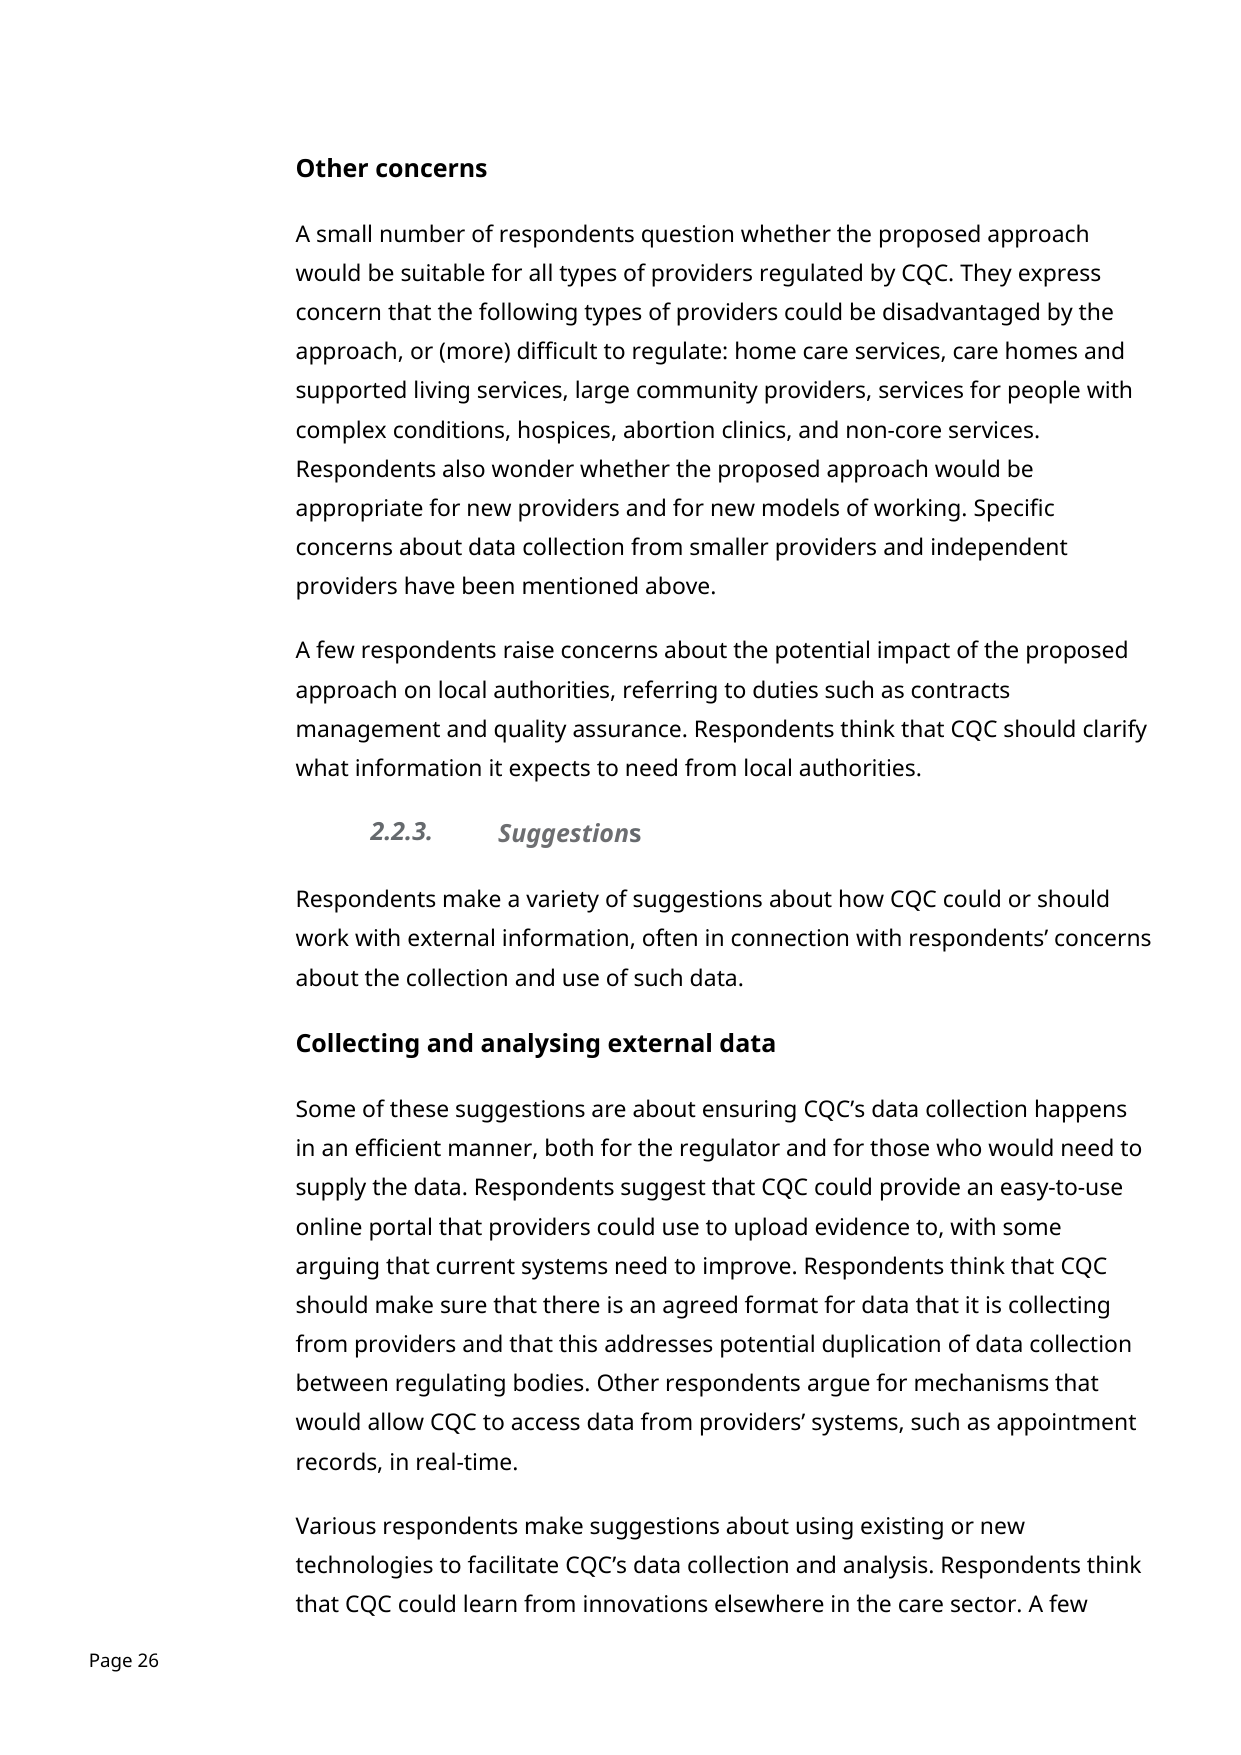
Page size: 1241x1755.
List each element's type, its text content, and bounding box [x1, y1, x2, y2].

text Some of these suggestions are about ensuring CQC’s data collection happens in an efficient manner, both for the regulator and for those who would need to supply the data. Respondents suggest that CQC could provide an easy-to-use online portal that providers could use to upload evidence to, with some arguing that current systems need to improve. Respondents think that CQC should make sure that there is an agreed format for data that it is collecting from providers and that this addresses potential duplication of data collection between regulating bodies. Other respondents argue for mechanisms that would allow CQC to access data from providers’ systems, such as appointment records, in real-time. [295, 1090, 1152, 1477]
text A few respondents raise concerns about the potential impact of the proposed approach on local authorities, referring to duties such as contracts management and quality assurance. Respondents think that CQC should clarify what information it expects to need from local authorities. [295, 632, 1152, 783]
subtitle Suggestions [370, 813, 1152, 850]
subtitle Collecting and analysing external data [295, 1023, 1152, 1060]
text Various respondents make suggestions about using existing or new technologies to facilitate CQC’s data collection and analysis. Respondents think that CQC could learn from innovations elsewhere in the care sector. A few [295, 1507, 1152, 1619]
text Respondents make a variety of suggestions about how CQC could or should work with external information, often in connection with respondents’ concerns about the collection and use of such data. [295, 880, 1152, 993]
subtitle Other concerns [295, 148, 1152, 184]
text A small number of respondents question whether the proposed approach would be suitable for all types of providers regulated by CQC. They express concern that the following types of providers could be disadvantaged by the approach, or (more) difficult to regulate: home care services, care homes and supported living services, large community providers, services for people with complex conditions, hospices, abortion clinics, and non-core services. Respondents also wonder whether the proposed approach would be appropriate for new providers and for new models of working. Specific concerns about data collection from smaller providers and independent providers have been mentioned above. [295, 215, 1152, 601]
